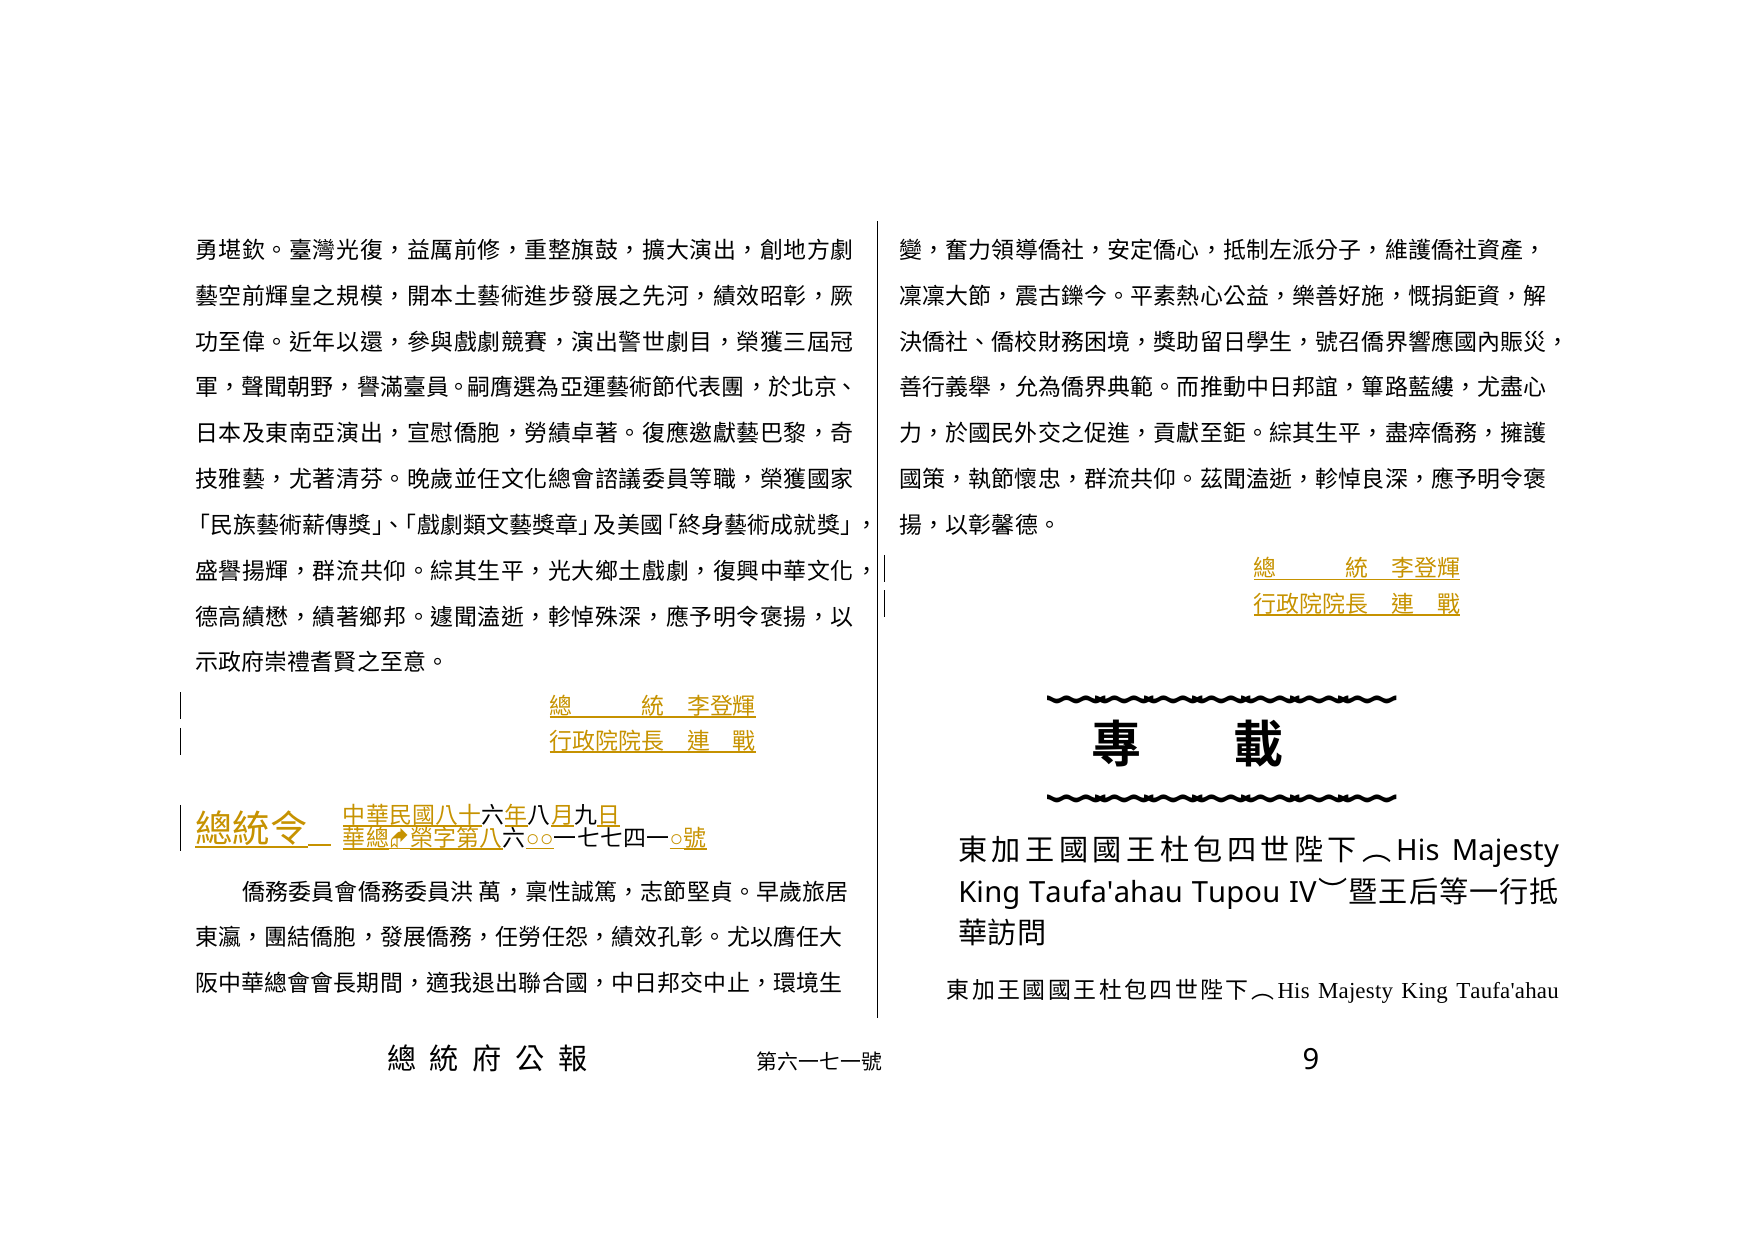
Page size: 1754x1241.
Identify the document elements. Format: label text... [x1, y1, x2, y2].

table_cell 專載 [1044, 705, 1556, 777]
text 總 統 李登輝 [195, 692, 855, 719]
table_header ﹏﹏﹏﹏﹏﹏﹏ [1044, 668, 1556, 705]
table_cell [896, 777, 1044, 827]
text 行政院院長 連 戰 [899, 590, 1559, 617]
text 行政院院長 連 戰 [195, 728, 855, 755]
table_cell ﹏﹏﹏﹏﹏﹏﹏ [1044, 777, 1556, 827]
text 僑務委員會僑務委員洪 萬，稟性誠篤，志節堅貞。早歲旅居東瀛，團結僑胞，發展僑務，任勞任怨，績效孔彰。尤以膺任大阪中華總會會長期間，適我退出聯合國，中日邦交中止，環境生變，奮力領導僑社，安定僑心，抵制左派分子，維護僑社資產，凜凜大節，震古鑠今。平素熱心公益，樂善好施，慨捐鉅資，解決僑社、僑校財務困境，獎助留日學生，號召僑界響應國內賑災，善行義舉，允為僑界典範。而推動中日邦誼，篳路藍縷，尤盡心力，於國民外交之促進，貢獻至鉅。綜其生平，盡瘁僑務，擁護國策，執節懷忠，群流共仰。茲聞溘逝，軫悼良深，應予明令褒揚，以彰馨德。 [899, 222, 1559, 542]
text 總 統 李登輝 [899, 555, 1559, 582]
text 僑務委員會僑務委員洪 萬，稟性誠篤，志節堅貞。早歲旅居東瀛，團結僑胞，發展僑務，任勞任怨，績效孔彰。尤以膺任大阪中華總會會長期間，適我退出聯合國，中日邦交中止，環境生變，奮力領導僑社，安定僑心，抵制左派分子，維護僑社資產，凜凜大節，震古鑠今。平素熱心公益，樂善好施，慨捐鉅資，解決僑社、僑校財務困境，獎助留日學生，號召僑界響應國內賑災，善行義舉，允為僑界典範。而推動中日邦誼，篳路藍縷，尤盡心力，於國民外交之促進，貢獻至鉅。綜其生平，盡瘁僑務，擁護國策，執節懷忠，群流共仰。茲聞溘逝，軫悼良深，應予明令褒揚，以彰馨德。 [195, 863, 855, 1001]
text 東加王國國王杜包四世陛下︵His Majesty King Taufa'ahau Tupou IV︶暨王后等一行抵華訪問 [958, 827, 1559, 952]
table_header 中華民國八十六年八月九日 華總榮字第八六○○一七七四一○號 [340, 805, 852, 851]
table_cell [896, 705, 1044, 777]
text 東加王國國王杜包四世陛下︵His Majesty King Taufa'ahau [899, 965, 1559, 1006]
table_header 總統令 [192, 805, 340, 851]
text 明華園歌仔戲團創辦人陳明吉，資性穎秀，志行高潔。早歲熱愛戲曲藝術，精心鑽研，不遺餘力。創立明華園歌仔戲團，巡迴演出，教孝教忠，移風易俗，功宏化育，裨益人心。雖在日據時期，橫遭外力脅迫，而能慘淡經營，遇挫益奮，艱難弗避，義勇堪欽。臺灣光復，益厲前修，重整旗鼓，擴大演出，創地方劇藝空前輝皇之規模，開本土藝術進步發展之先河，績效昭彰，厥功至偉。近年以還，參與戲劇競賽，演出警世劇目，榮獲三屆冠軍，聲聞朝野，譽滿臺員。嗣膺選為亞運藝術節代表團，於北京、日本及東南亞演出，宣慰僑胞，勞績卓著。復應邀獻藝巴黎，奇技雅藝，尤著清芬。晚歲並任文化總會諮議委員等職，榮獲國家「民族藝術薪傳獎」、「戲劇類文藝獎章」及美國「終身藝術成就獎」，盛譽揚輝，群流共仰。綜其生平，光大鄉土戲劇，復興中華文化，德高績懋，績著鄉邦。遽聞溘逝，軫悼殊深，應予明令褒揚，以示政府崇禮耆賢之至意。 [195, 222, 855, 680]
table_header [896, 668, 1044, 705]
